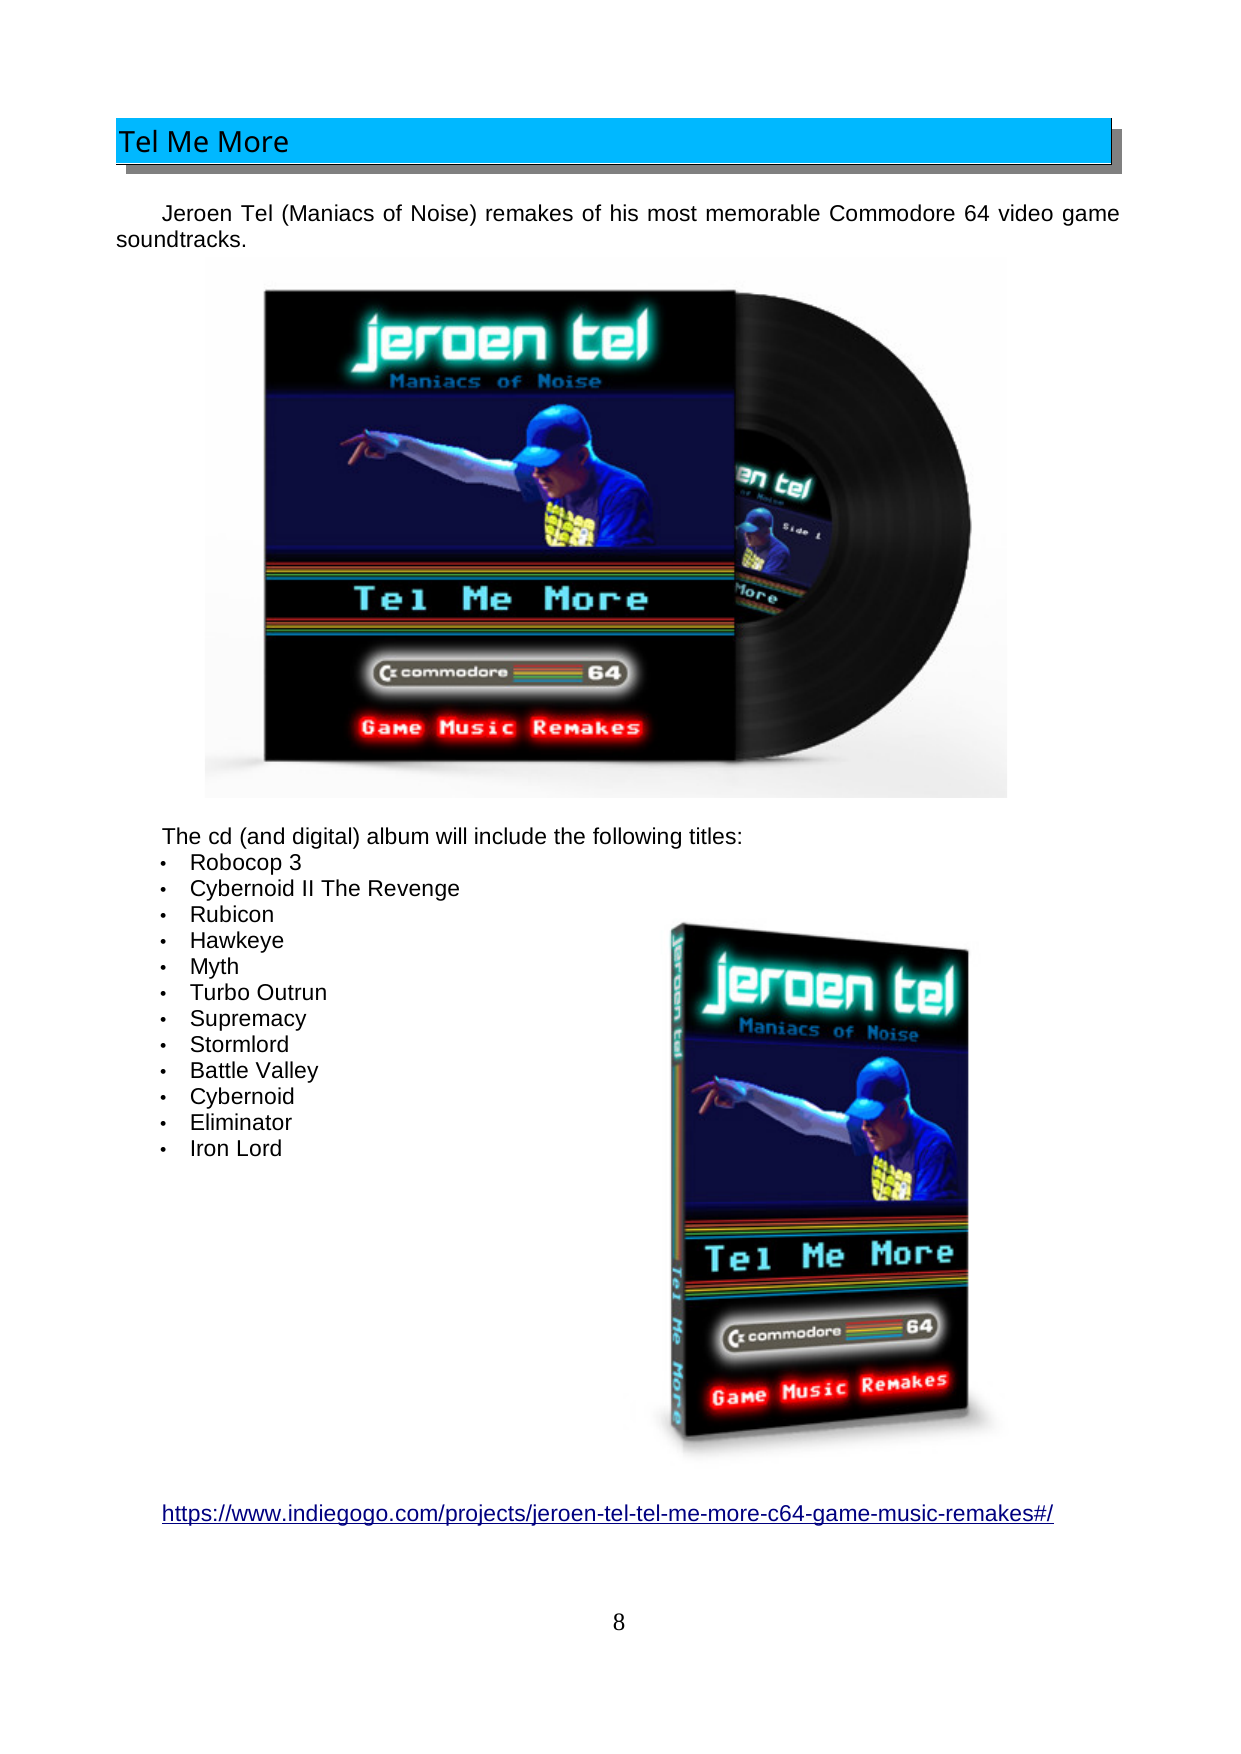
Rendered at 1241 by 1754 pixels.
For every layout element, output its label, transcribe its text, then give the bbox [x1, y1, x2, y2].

list Rubicon [160, 901, 612, 927]
list [1022, 1136, 1122, 1162]
list [1022, 1084, 1122, 1110]
list Robocop 3 [160, 849, 1122, 875]
text Tel Me More [116, 118, 1111, 163]
list Iron Lord [160, 1136, 612, 1162]
text Jeroen Tel (Maniacs of Noise) remakes of his most memorable Commodore 64 video game soundtracks. [116, 200, 1122, 252]
list Eliminator [160, 1110, 612, 1136]
list Supremacy [160, 1006, 612, 1032]
text https://www.indiegogo.com/projects/jeroen-tel-tel-me-more-c64-game-music-remakes#/ [116, 1500, 1122, 1526]
list Cybernoid [160, 1084, 612, 1110]
list [1022, 979, 1122, 1006]
list [1022, 1110, 1122, 1136]
list Hawkeye [160, 927, 612, 953]
text The cd (and digital) album will include the following titles: [116, 823, 1122, 849]
list Cybernoid II The Revenge [160, 875, 1122, 901]
list [1022, 953, 1122, 979]
list Battle Valley [160, 1058, 612, 1084]
list [1022, 1032, 1122, 1058]
list Turbo Outrun [160, 979, 612, 1006]
picture [612, 883, 1022, 1477]
list Stormlord [160, 1032, 612, 1058]
list [1022, 1006, 1122, 1032]
list [1022, 927, 1122, 953]
picture [204, 257, 1008, 798]
list Myth [160, 953, 612, 979]
list [1022, 1058, 1122, 1084]
list [1022, 901, 1122, 927]
